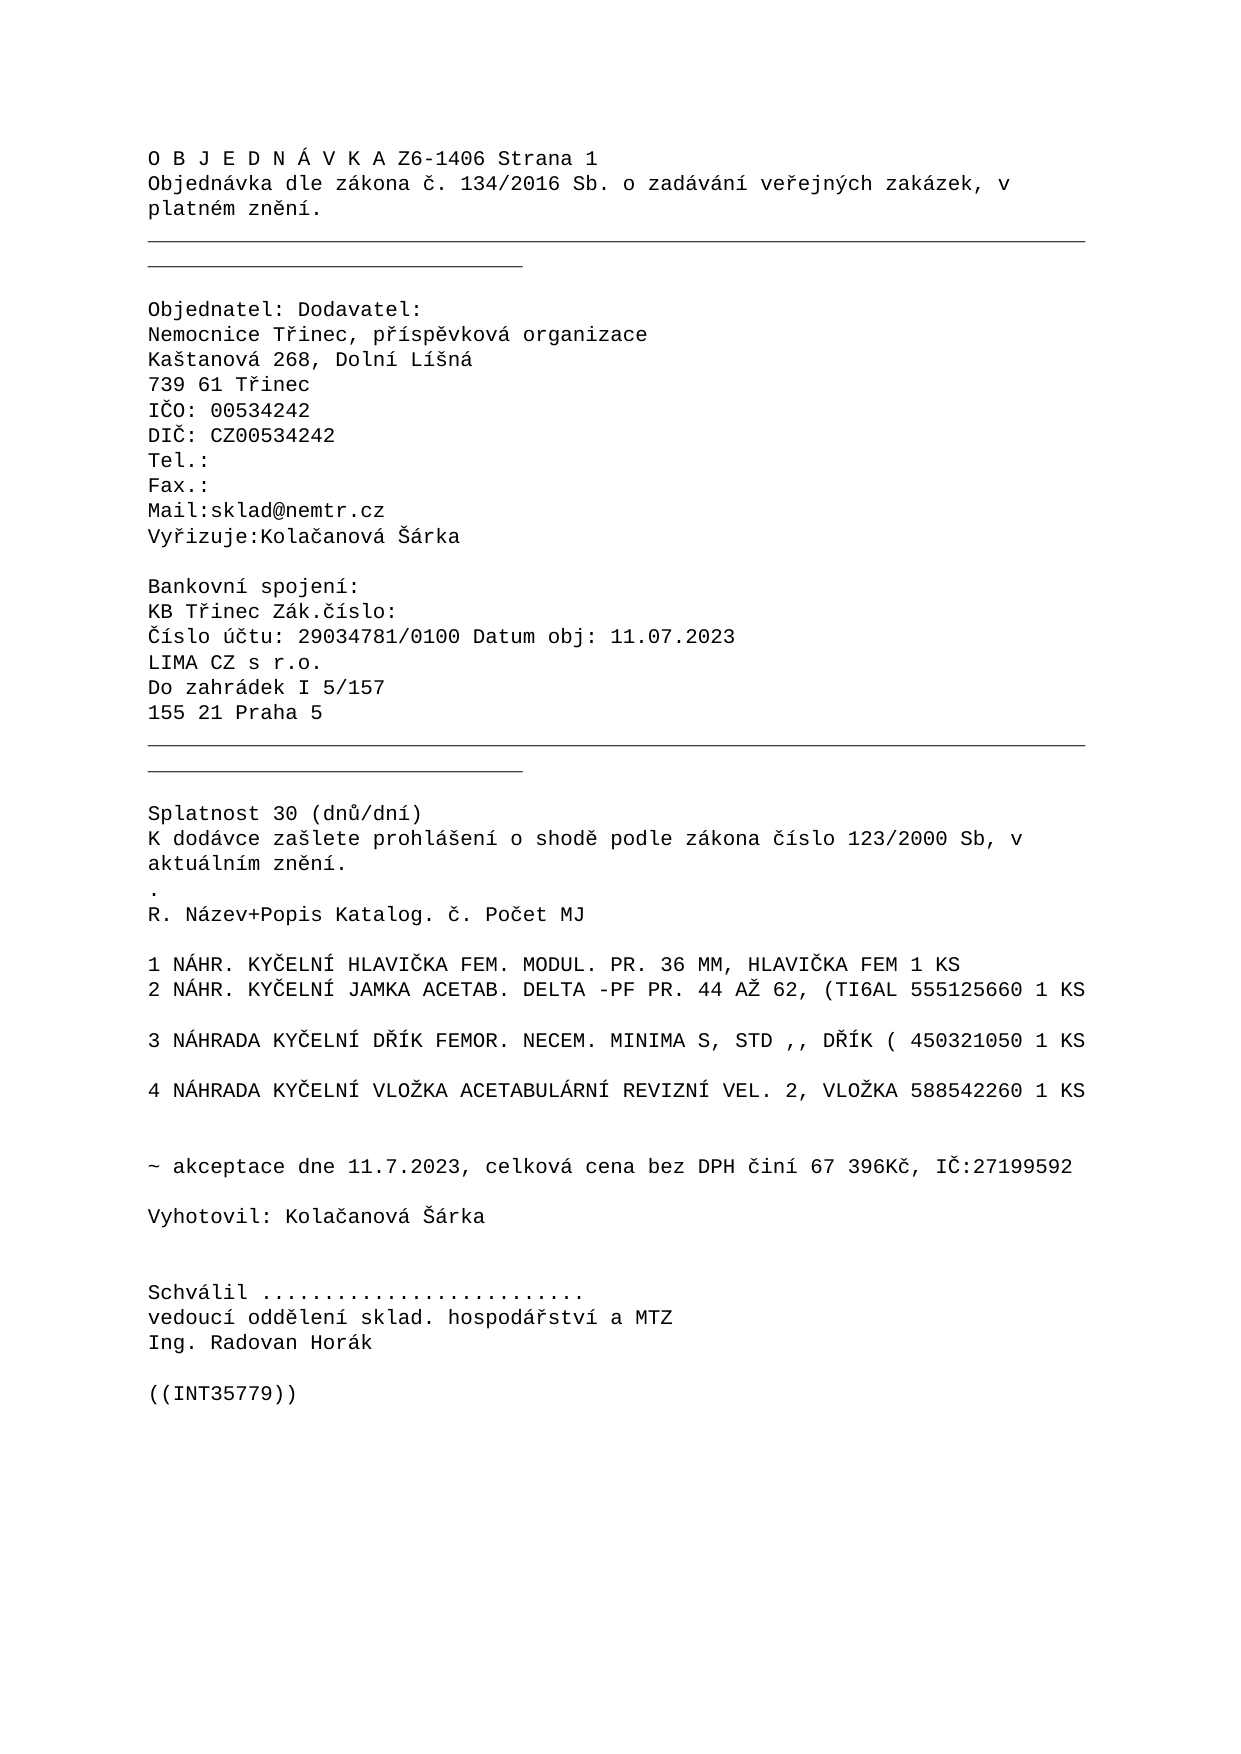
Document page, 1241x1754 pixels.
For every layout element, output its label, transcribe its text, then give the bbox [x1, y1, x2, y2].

text O B J E D N Á V K A Z6-1406 Strana 1 Objednávka dle zákona č. 134/2016 Sb. o zadávání veřejných zakázek, v platném znění. _________________________________________________________________________________________________________ Objednatel: Dodavatel: Nemocnice Třinec, příspěvková organizace Kaštanová 268, Dolní Líšná 739 61 Třinec IČO: 00534242 DIČ: CZ00534242 Tel.: Fax.: Mail:sklad@nemtr.cz Vyřizuje:Kolačanová Šárka Bankovní spojení: KB Třinec Zák.číslo: Číslo účtu: 29034781/0100 Datum obj: 11.07.2023 LIMA CZ s r.o. Do zahrádek I 5/157 155 21 Praha 5 _________________________________________________________________________________________________________ Splatnost 30 (dnů/dní) K dodávce zašlete prohlášení o shodě podle zákona číslo 123/2000 Sb, v aktuálním znění. . R. Název+Popis Katalog. č. Počet MJ 1 NÁHR. KYČELNÍ HLAVIČKA FEM. MODUL. PR. 36 MM, HLAVIČKA FEM 1 KS 2 NÁHR. KYČELNÍ JAMKA ACETAB. DELTA -PF PR. 44 AŽ 62, (TI6AL 555125660 1 KS 3 NÁHRADA KYČELNÍ DŘÍK FEMOR. NECEM. MINIMA S, STD ,, DŘÍK ( 450321050 1 KS 4 NÁHRADA KYČELNÍ VLOŽKA ACETABULÁRNÍ REVIZNÍ VEL. 2, VLOŽKA 588542260 1 KS ~ akceptace dne 11.7.2023, celková cena bez DPH činí 67 396Kč, IČ:27199592 Vyhotovil: Kolačanová Šárka Schválil .......................... vedoucí oddělení sklad. hospodářství a MTZ Ing. Radovan Horák ((INT35779)) [148, 148, 1093, 1406]
